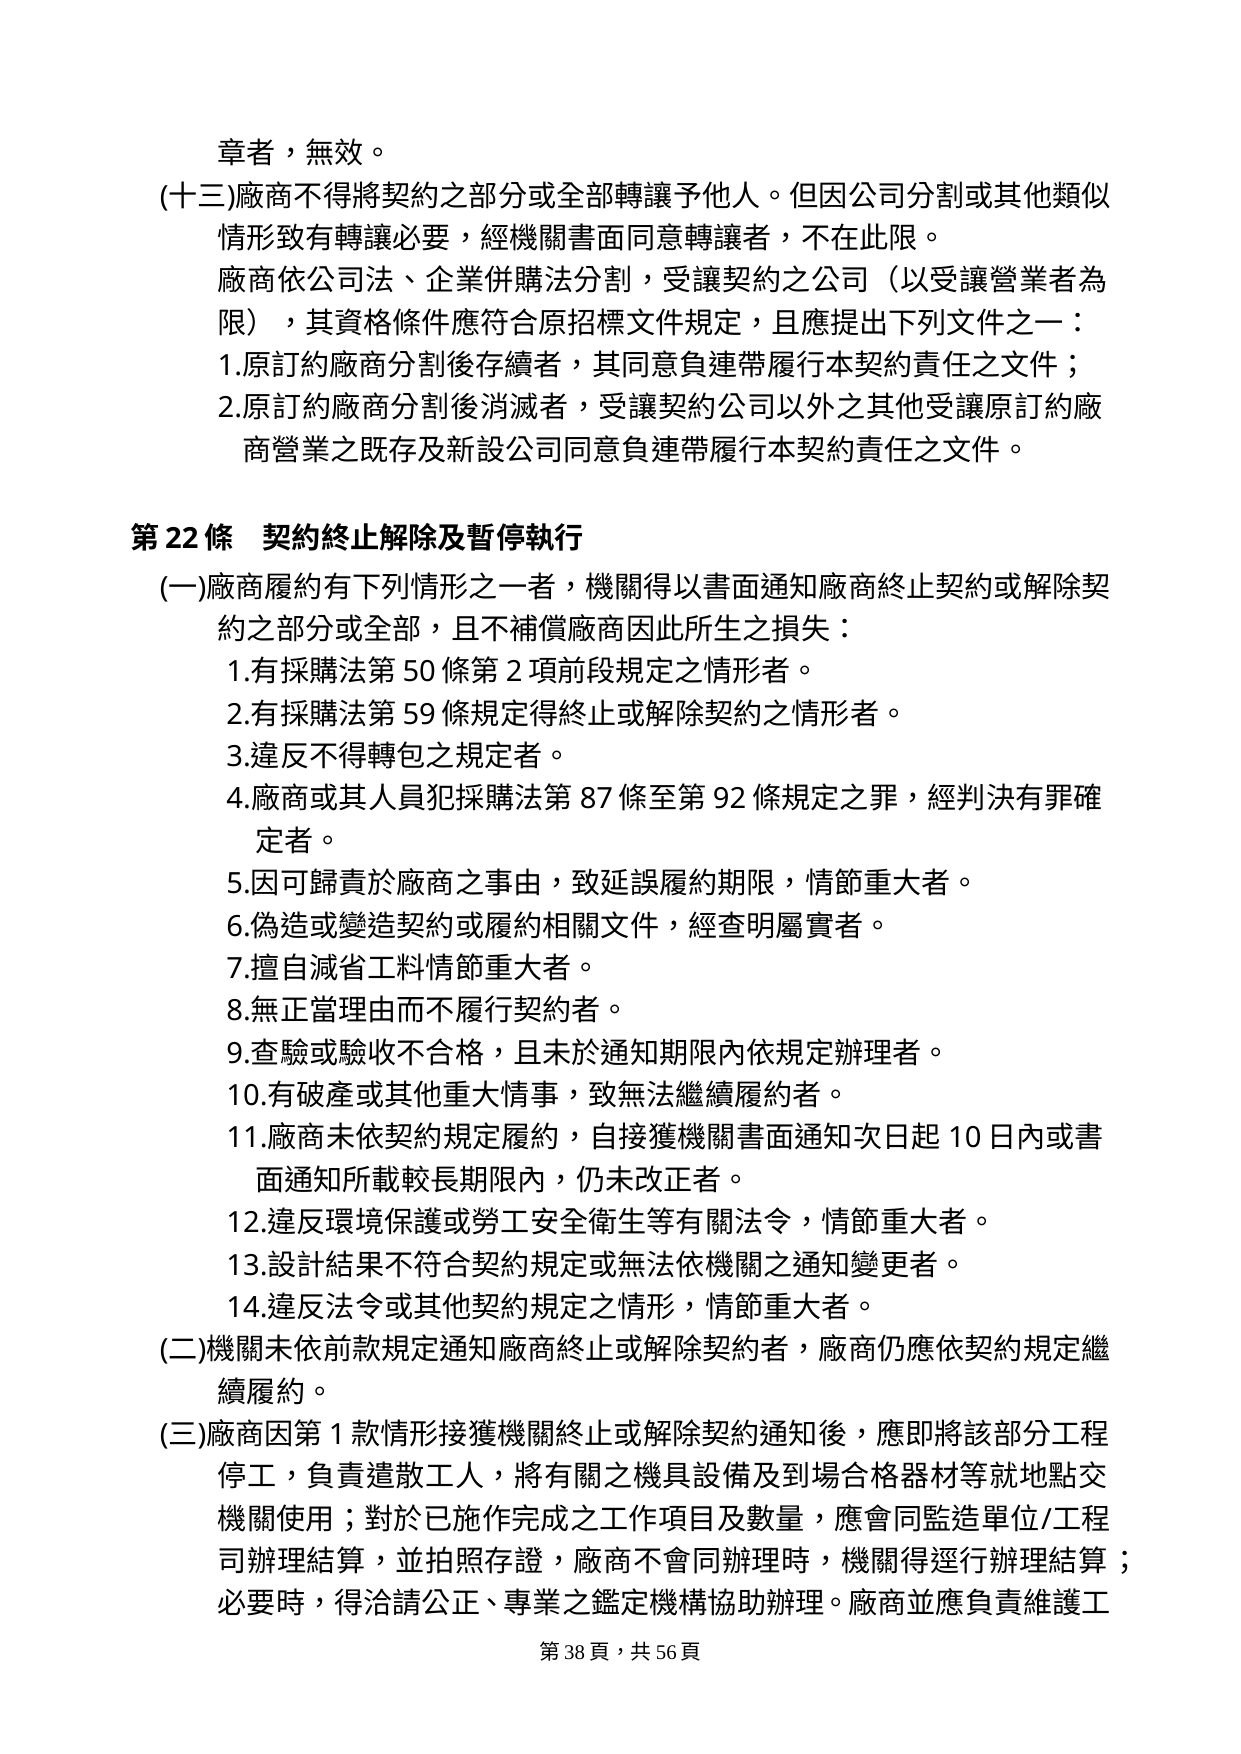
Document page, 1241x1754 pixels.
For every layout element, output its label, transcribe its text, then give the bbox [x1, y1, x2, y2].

text 4.廠商或其人員犯採購法第87條至第92條規定之罪，經判決有罪確定者。 [226, 775, 1104, 860]
text 9.查驗或驗收不合格，且未於通知期限內依規定辦理者。 [226, 1029, 1104, 1072]
text 2.有採購法第59條規定得終止或解除契約之情形者。 [226, 690, 1104, 733]
text 第22條 契約終止解除及暫停執行 [130, 514, 1110, 557]
text 11.廠商未依契約規定履約，自接獲機關書面通知次日起10日內或書面通知所載較長期限內，仍未改正者。 [226, 1114, 1104, 1199]
text 1.原訂約廠商分割後存續者，其同意負連帶履行本契約責任之文件； [217, 341, 1104, 384]
text 7.擅自減省工料情節重大者。 [226, 944, 1104, 987]
text (一)廠商履約有下列情形之一者，機關得以書面通知廠商終止契約或解除契約之部分或全部，且不補償廠商因此所生之損失： [159, 563, 1110, 648]
text 14.違反法令或其他契約規定之情形，情節重大者。 [226, 1283, 1104, 1326]
text 6.偽造或變造契約或履約相關文件，經查明屬實者。 [226, 902, 1104, 944]
text 12.違反環境保護或勞工安全衛生等有關法令，情節重大者。 [226, 1199, 1104, 1241]
text 5.因可歸責於廠商之事由，致延誤履約期限，情節重大者。 [226, 860, 1104, 902]
text 廠商依公司法、企業併購法分割，受讓契約之公司（以受讓營業者為限），其資格條件應符合原招標文件規定，且應提出下列文件之一： [217, 257, 1110, 341]
text 13.設計結果不符合契約規定或無法依機關之通知變更者。 [226, 1241, 1104, 1283]
text 10.有破產或其他重大情事，致無法繼續履約者。 [226, 1072, 1104, 1114]
text (十三)廠商不得將契約之部分或全部轉讓予他人。但因公司分割或其他類似情形致有轉讓必要，經機關書面同意轉讓者，不在此限。 [159, 172, 1110, 257]
text (二)機關未依前款規定通知廠商終止或解除契約者，廠商仍應依契約規定繼續履約。 [159, 1326, 1110, 1411]
text 3.違反不得轉包之規定者。 [226, 733, 1104, 775]
text 8.無正當理由而不履行契約者。 [226, 987, 1104, 1029]
text 2.原訂約廠商分割後消滅者，受讓契約公司以外之其他受讓原訂約廠商營業之既存及新設公司同意負連帶履行本契約責任之文件。 [217, 384, 1104, 468]
text (三)廠商因第1款情形接獲機關終止或解除契約通知後，應即將該部分工程停工，負責遣散工人，將有關之機具設備及到場合格器材等就地點交機關使用；對於已施作完成之工作項目及數量，應會同監造單位/工程司辦理結算，並拍照存證，廠商不會同辦理時，機關得逕行辦理結算；必要時，得洽請公正、專業之鑑定機構協助辦理。廠商並應負責維護工程至機關接管為止，如有損壞或短缺概由廠商負責。機具設備器材至機關不再需用時，機關得通知廠商限期拆走，如廠商逾限未照辦，機關得將之予以變賣並遷出工地，將變賣所得扣除一切必須費用及賠償金額後退還廠商，而不負責任何損害或損失。 [159, 1411, 1110, 1622]
text 章者，無效。 [159, 130, 1110, 172]
text 1.有採購法第50條第2項前段規定之情形者。 [226, 648, 1104, 690]
